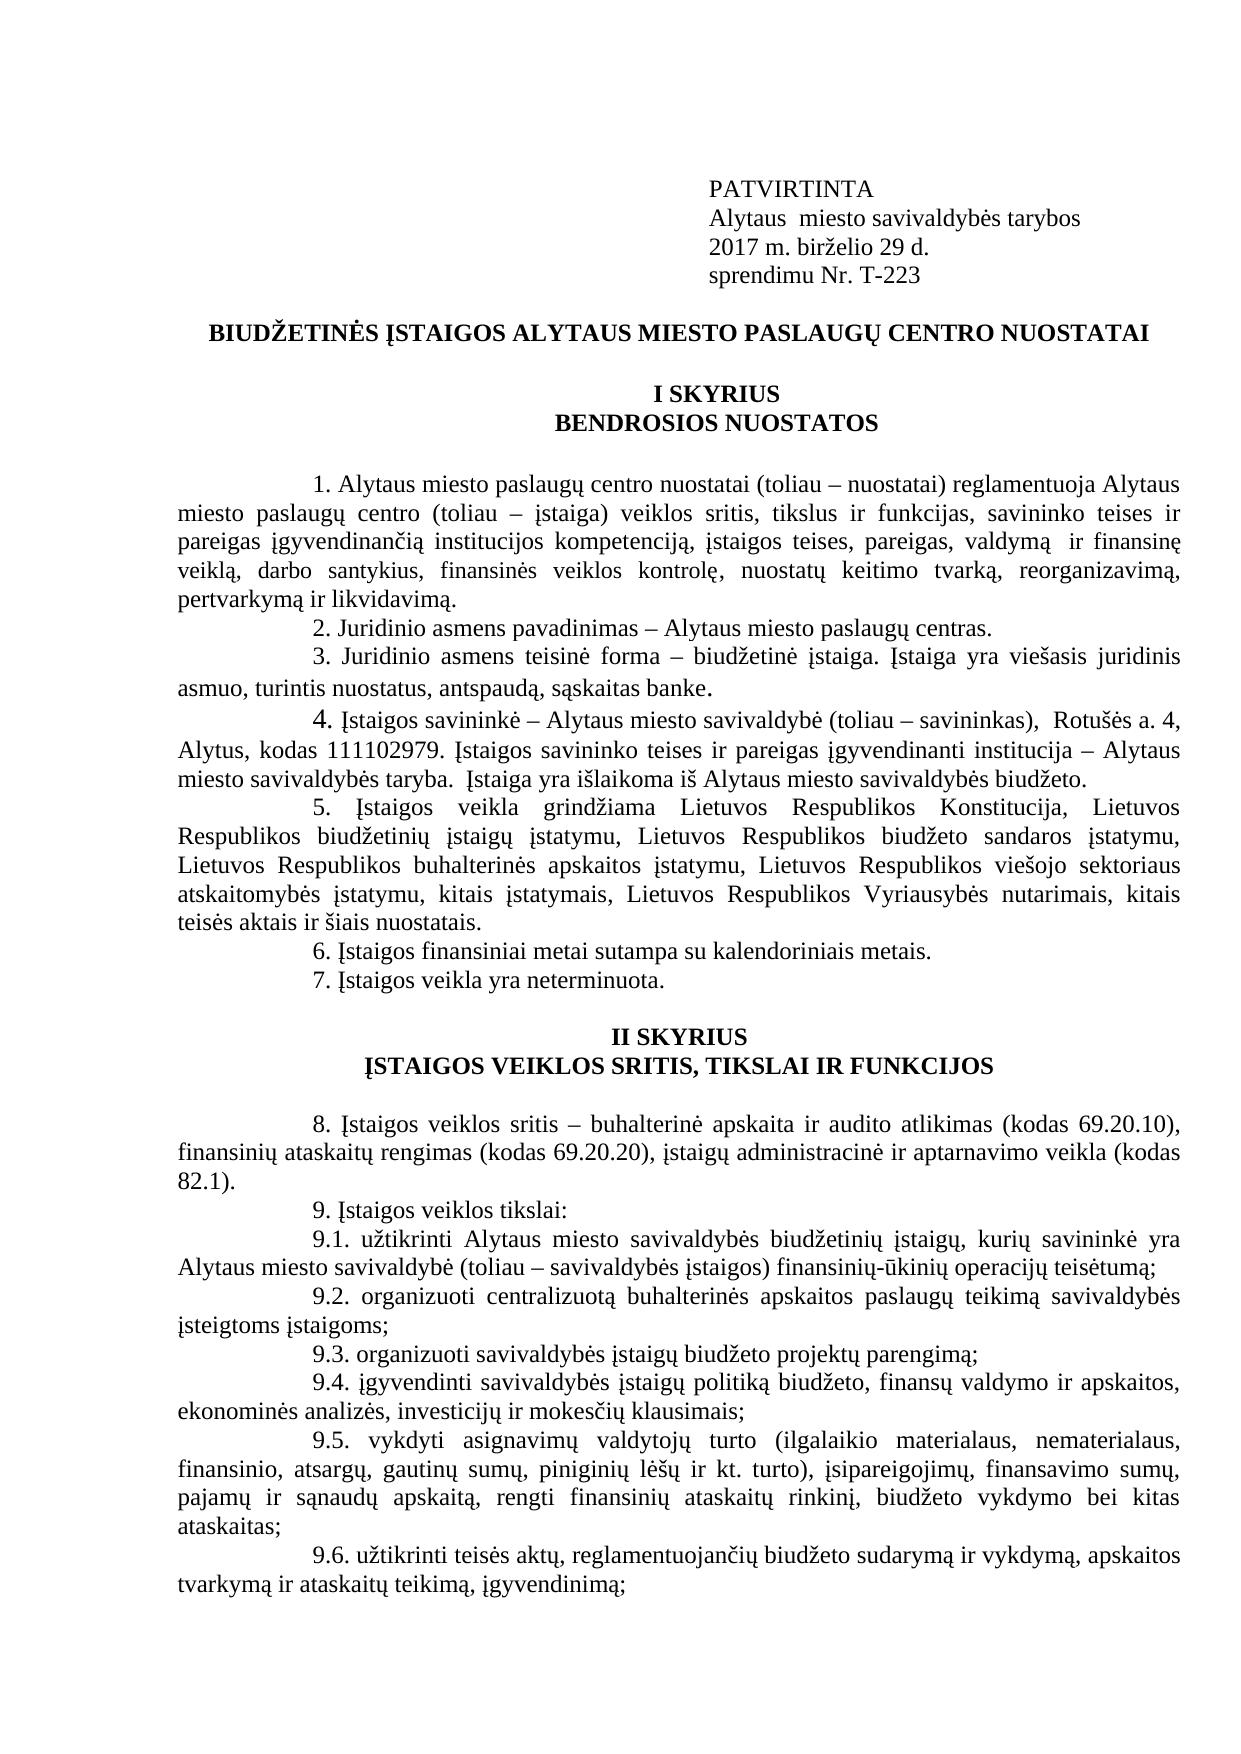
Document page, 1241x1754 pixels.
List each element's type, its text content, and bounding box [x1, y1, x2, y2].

text 4. Įstaigos savininkė – Alytaus miesto savivaldybė (toliau – savininkas), Rotušės a. 4, Alytus, kodas 111102979. Įstaigos savininko teises ir pareigas įgyvendinanti institucija – Alytaus miesto savivaldybės taryba. Įstaiga yra išlaikoma iš Alytaus miesto savivaldybės biudžeto. [177, 703, 1181, 792]
text 1. Alytaus miesto paslaugų centro nuostatai (toliau – nuostatai) reglamentuoja Alytaus miesto paslaugų centro (toliau – įstaiga) veiklos sritis, tikslus ir funkcijas, savininko teises ir pareigas įgyvendinančią institucijos kompetenciją, įstaigos teises, pareigas, valdymą ir finansinę veiklą, darbo santykius, finansinės veiklos kontrolę, nuostatų keitimo tvarką, reorganizavimą, pertvarkymą ir likvidavimą. [177, 469, 1181, 613]
text 5. Įstaigos veikla grindžiama Lietuvos Respublikos Konstitucija, Lietuvos Respublikos biudžetinių įstaigų įstatymu, Lietuvos Respublikos biudžeto sandaros įstatymu, Lietuvos Respublikos buhalterinės apskaitos įstatymu, Lietuvos Respublikos viešojo sektoriaus atskaitomybės įstatymu, kitais įstatymais, Lietuvos Respublikos Vyriausybės nutarimais, kitais teisės aktais ir šiais nuostatais. [177, 792, 1181, 936]
text 9. Įstaigos veiklos tikslai: [177, 1195, 1181, 1224]
text 9.5. vykdyti asignavimų valdytojų turto (ilgalaikio materialaus, nematerialaus, finansinio, atsargų, gautinų sumų, piniginių lėšų ir kt. turto), įsipareigojimų, finansavimo sumų, pajamų ir sąnaudų apskaitą, rengti finansinių ataskaitų rinkinį, biudžeto vykdymo bei kitas ataskaitas; [177, 1425, 1181, 1540]
text 2017 m. birželio 29 d. [177, 232, 1181, 260]
text 8. Įstaigos veiklos sritis – buhalterinė apskaita ir audito atlikimas (kodas 69.20.10), finansinių ataskaitų rengimas (kodas 69.20.20), įstaigų administracinė ir aptarnavimo veikla (kodas 82.1). [177, 1109, 1181, 1195]
text 7. Įstaigos veikla yra neterminuota. [177, 965, 1181, 994]
text 2. Juridinio asmens pavadinimas – Alytaus miesto paslaugų centras. [177, 613, 1181, 641]
text 9.4. įgyvendinti savivaldybės įstaigų politiką biudžeto, finansų valdymo ir apskaitos, ekonominės analizės, investicijų ir mokesčių klausimais; [177, 1367, 1181, 1425]
text 9.2. organizuoti centralizuotą buhalterinės apskaitos paslaugų teikimą savivaldybės įsteigtoms įstaigoms; [177, 1281, 1181, 1339]
text II SKYRIUS [177, 1022, 1181, 1051]
text 6. Įstaigos finansiniai metai sutampa su kalendoriniais metais. [177, 936, 1181, 965]
text 9.3. organizuoti savivaldybės įstaigų biudžeto projektų parengimą; [177, 1339, 1181, 1367]
text ĮSTAIGOS VEIKLOS SRITIS, TIKSLAI IR FUNKCIJOS [177, 1051, 1181, 1080]
text 9.1. užtikrinti Alytaus miesto savivaldybės biudžetinių įstaigų, kurių savininkė yra Alytaus miesto savivaldybė (toliau – savivaldybės įstaigos) finansinių-ūkinių operacijų teisėtumą; [177, 1224, 1181, 1281]
text 9.6. užtikrinti teisės aktų, reglamentuojančių biudžeto sudarymą ir vykdymą, apskaitos tvarkymą ir ataskaitų teikimą, įgyvendinimą; [177, 1540, 1181, 1597]
text 3. Juridinio asmens teisinė forma – biudžetinė įstaiga. Įstaiga yra viešasis juridinis asmuo, turintis nuostatus, antspaudą, sąskaitas banke. [177, 641, 1181, 703]
text sprendimu Nr. T-223 [177, 260, 1181, 289]
text BIUDŽETINĖS ĮSTAIGOS ALYTAUS MIESTO PASLAUGŲ CENTRO NUOSTATAI [177, 318, 1181, 347]
text I SKYRIUS [252, 379, 1181, 408]
text BENDROSIOS NUOSTATOS [252, 408, 1181, 437]
text Alytaus miesto savivaldybės tarybos [177, 203, 1181, 232]
text PATVIRTINTA [177, 174, 1181, 203]
